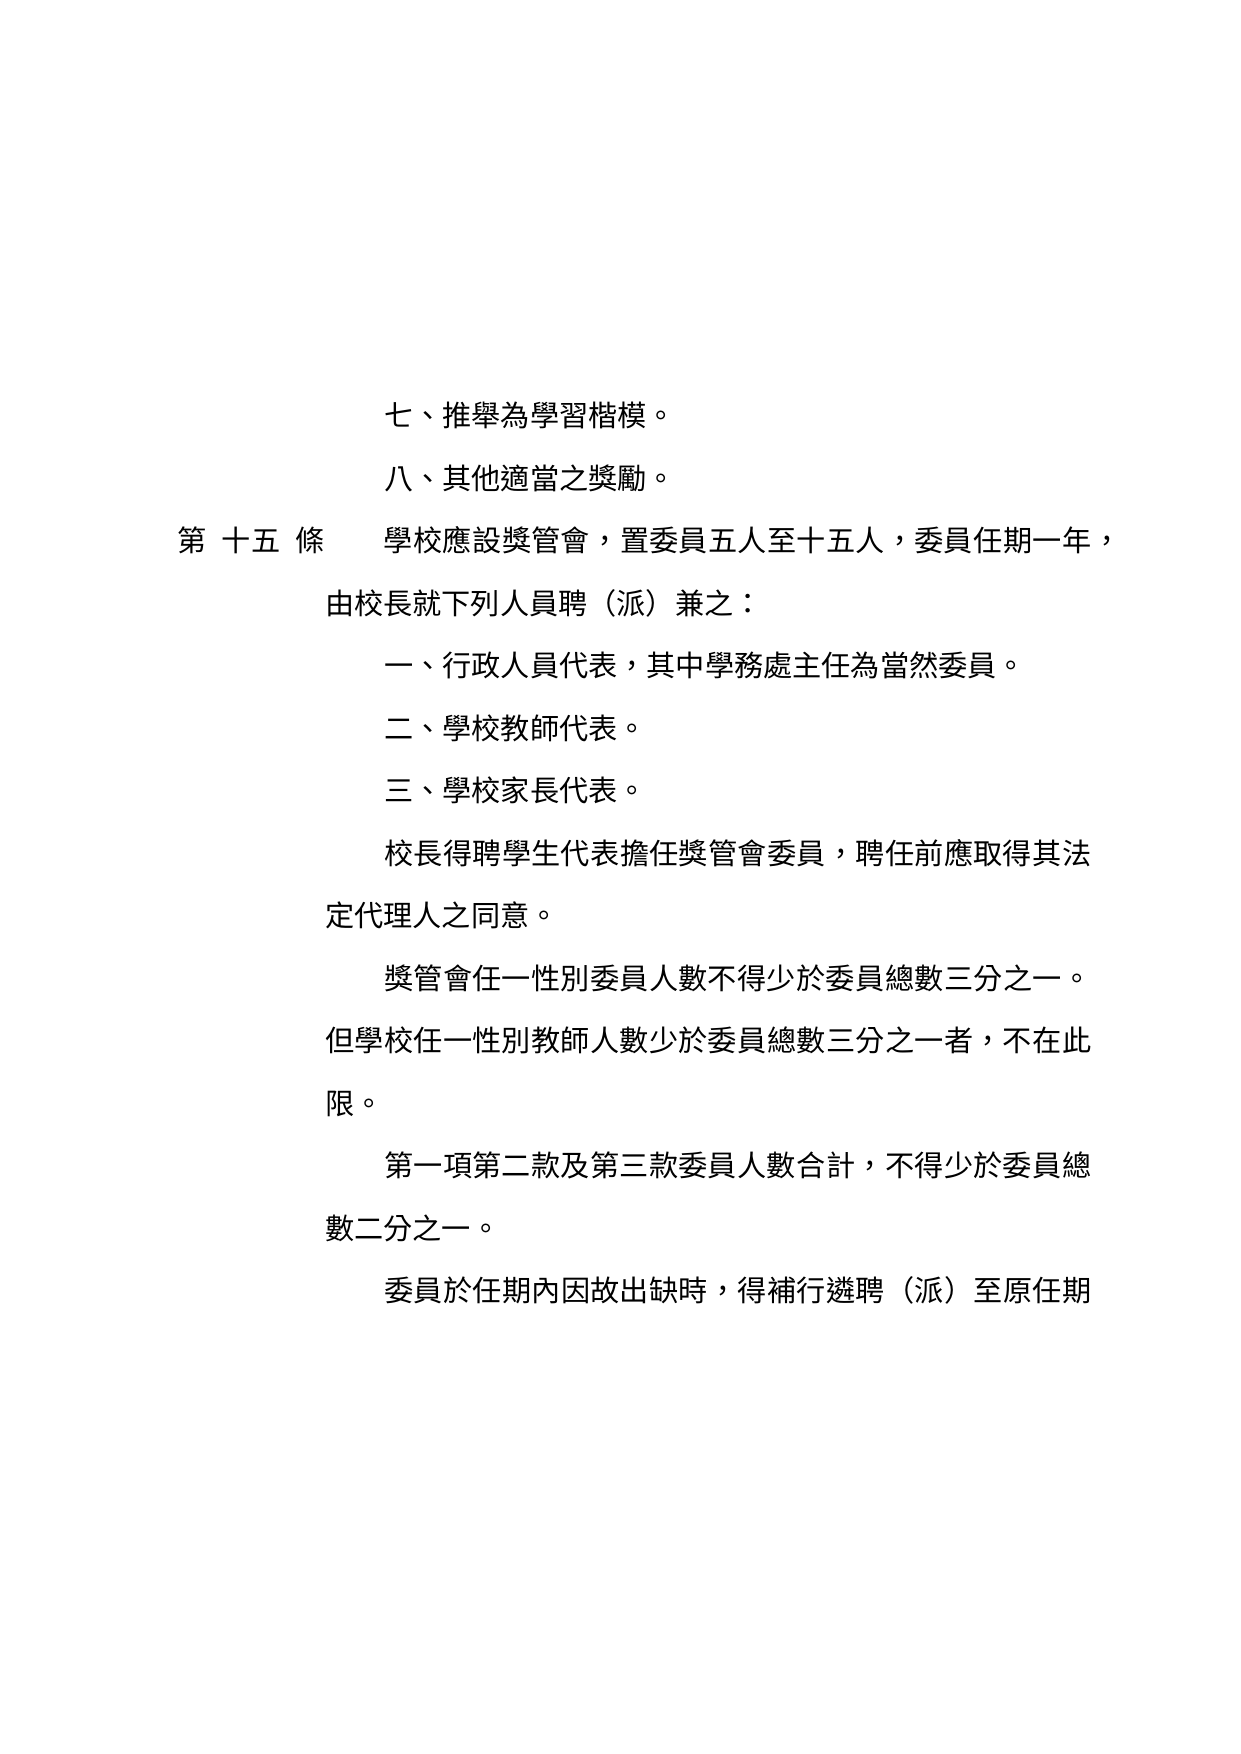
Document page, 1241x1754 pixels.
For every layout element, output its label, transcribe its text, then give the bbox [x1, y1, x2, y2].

text 七、推舉為學習楷模。 [384, 372, 1092, 435]
text 獎管會任一性別委員人數不得少於委員總數三分之一。但學校任一性別教師人數少於委員總數三分之一者，不在此限。 [325, 935, 1092, 1122]
text 第 十五 條 學校應設獎管會，置委員五人至十五人，委員任期一年，由校長就下列人員聘（派）兼之： [177, 497, 1092, 622]
text 校長得聘學生代表擔任獎管會委員，聘任前應取得其法定代理人之同意。 [325, 810, 1092, 935]
text 第一項第二款及第三款委員人數合計，不得少於委員總數二分之一。 [325, 1122, 1092, 1247]
text 委員於任期內因故出缺時，得補行遴聘（派）至原任期 [325, 1247, 1092, 1310]
text 一、行政人員代表，其中學務處主任為當然委員。 [384, 622, 1092, 685]
text 八、其他適當之獎勵。 [325, 435, 1092, 497]
text 二、學校教師代表。 [384, 685, 1092, 747]
text 三、學校家長代表。 [384, 747, 1092, 810]
